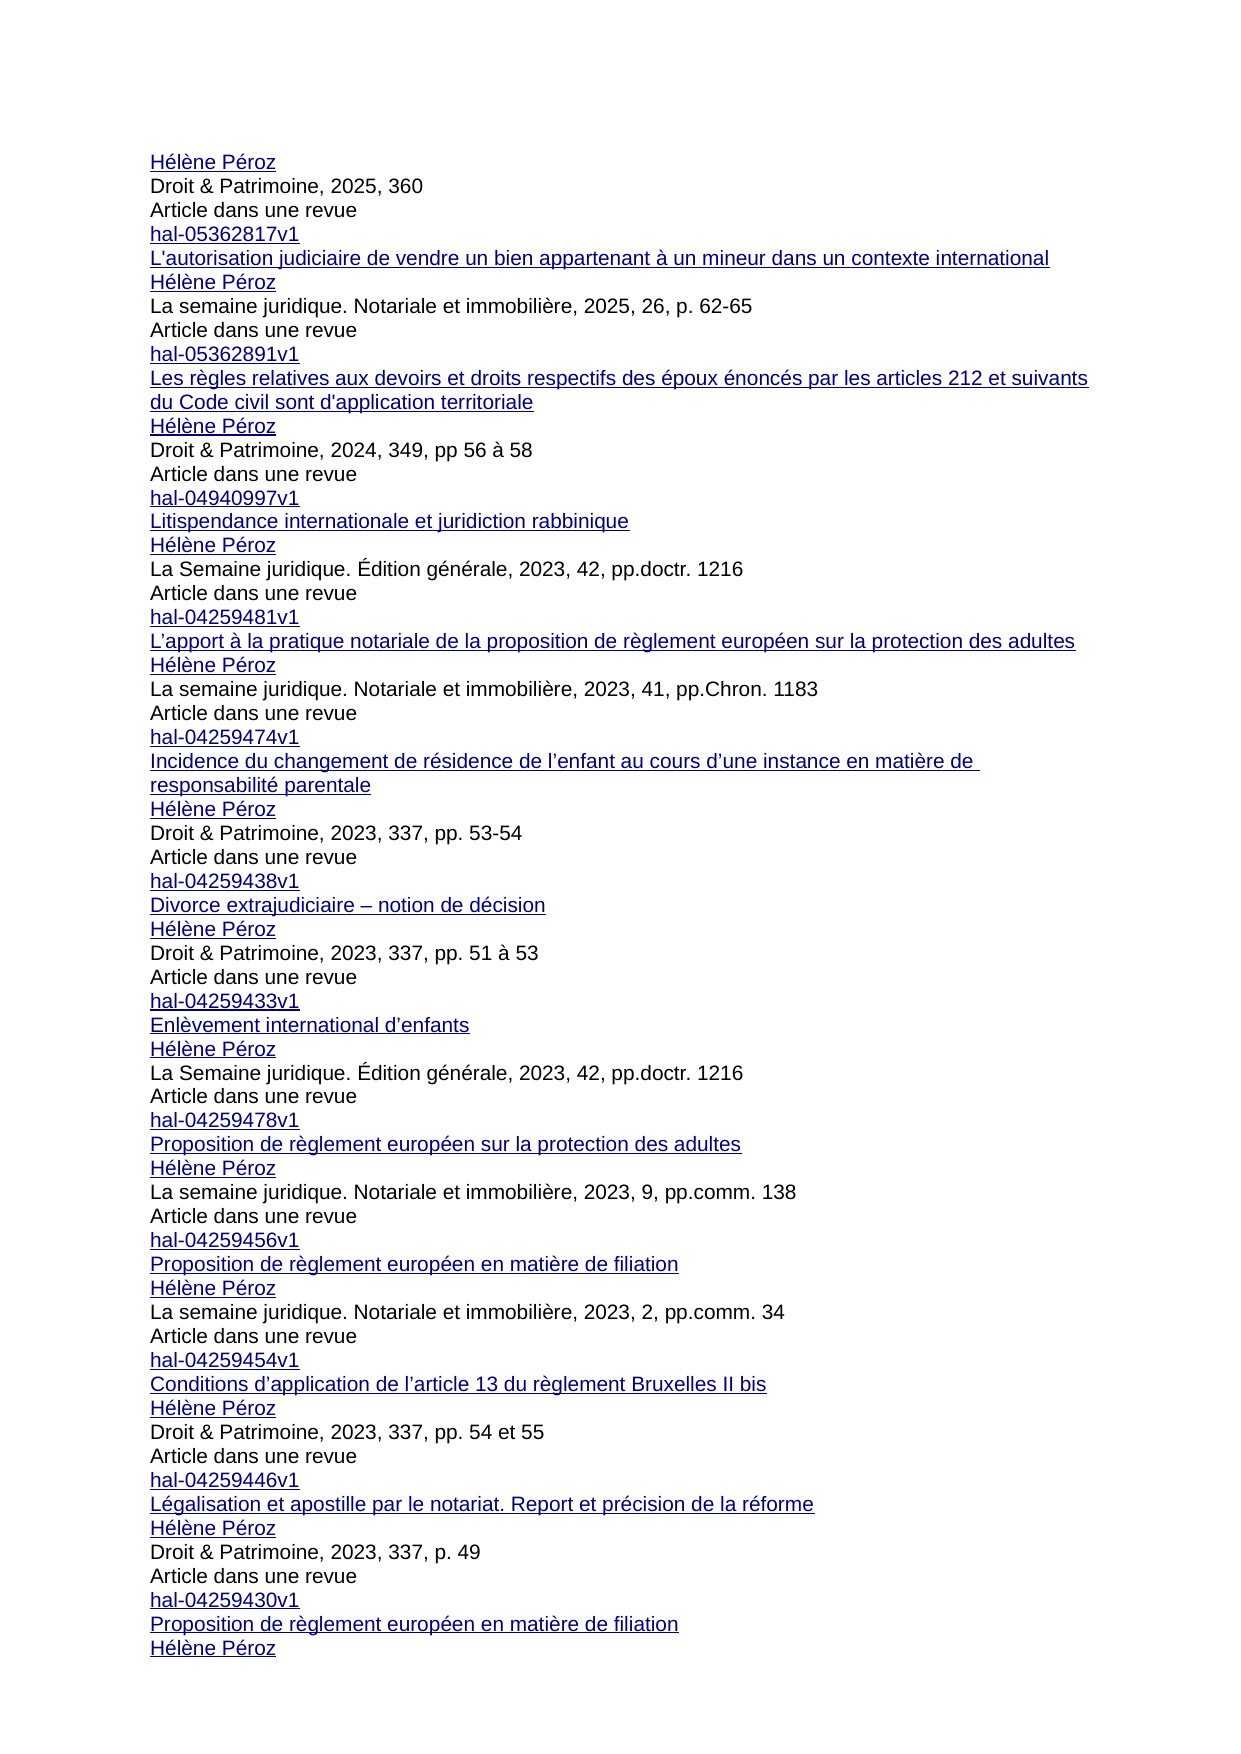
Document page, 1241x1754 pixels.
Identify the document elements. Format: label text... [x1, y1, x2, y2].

table_cell Hélène Péroz Droit & Patrimoine, 2025, 360 Article dans une revue hal-05362817v1 [150, 150, 1090, 246]
table_cell Enlèvement international d’enfants Hélène Péroz La Semaine juridique. Édition générale, 2023, 42, pp.doctr. 1216 Article dans une revue hal-04259478v1 [150, 1013, 1090, 1132]
table_cell Proposition de règlement européen en matière de filiation Hélène Péroz La semaine juridique. Notariale et immobilière, 2023, 2, pp.comm. 34 Article dans une revue hal-04259454v1 [150, 1252, 1090, 1372]
table_cell Litispendance internationale et juridiction rabbinique Hélène Péroz La Semaine juridique. Édition générale, 2023, 42, pp.doctr. 1216 Article dans une revue hal-04259481v1 [150, 509, 1090, 629]
table_cell L’apport à la pratique notariale de la proposition de règlement européen sur la protection des adultes Hélène Péroz La semaine juridique. Notariale et immobilière, 2023, 41, pp.Chron. 1183 Article dans une revue hal-04259474v1 [150, 629, 1090, 749]
table_cell Proposition de règlement européen sur la protection des adultes Hélène Péroz La semaine juridique. Notariale et immobilière, 2023, 9, pp.comm. 138 Article dans une revue hal-04259456v1 [150, 1132, 1090, 1252]
table_cell Proposition de règlement européen en matière de filiation Hélène Péroz [150, 1611, 1090, 1659]
table_cell Les règles relatives aux devoirs et droits respectifs des époux énoncés par les articles 212 et suivants du Code civil sont d'application territoriale Hélène Péroz Droit & Patrimoine, 2024, 349, pp 56 à 58 Article dans une revue hal-04940997v1 [150, 366, 1090, 509]
table_cell Conditions d’application de l’article 13 du règlement Bruxelles II bis Hélène Péroz Droit & Patrimoine, 2023, 337, pp. 54 et 55 Article dans une revue hal-04259446v1 [150, 1372, 1090, 1492]
table_cell Légalisation et apostille par le notariat. Report et précision de la réforme Hélène Péroz Droit & Patrimoine, 2023, 337, p. 49 Article dans une revue hal-04259430v1 [150, 1492, 1090, 1611]
table_cell Divorce extrajudiciaire – notion de décision Hélène Péroz Droit & Patrimoine, 2023, 337, pp. 51 à 53 Article dans une revue hal-04259433v1 [150, 893, 1090, 1012]
table_cell L'autorisation judiciaire de vendre un bien appartenant à un mineur dans un contexte international Hélène Péroz La semaine juridique. Notariale et immobilière, 2025, 26, p. 62-65 Article dans une revue hal-05362891v1 [150, 246, 1090, 366]
table_cell Incidence du changement de résidence de l’enfant au cours d’une instance en matière de responsabilité parentale Hélène Péroz Droit & Patrimoine, 2023, 337, pp. 53-54 Article dans une revue hal-04259438v1 [150, 749, 1090, 893]
